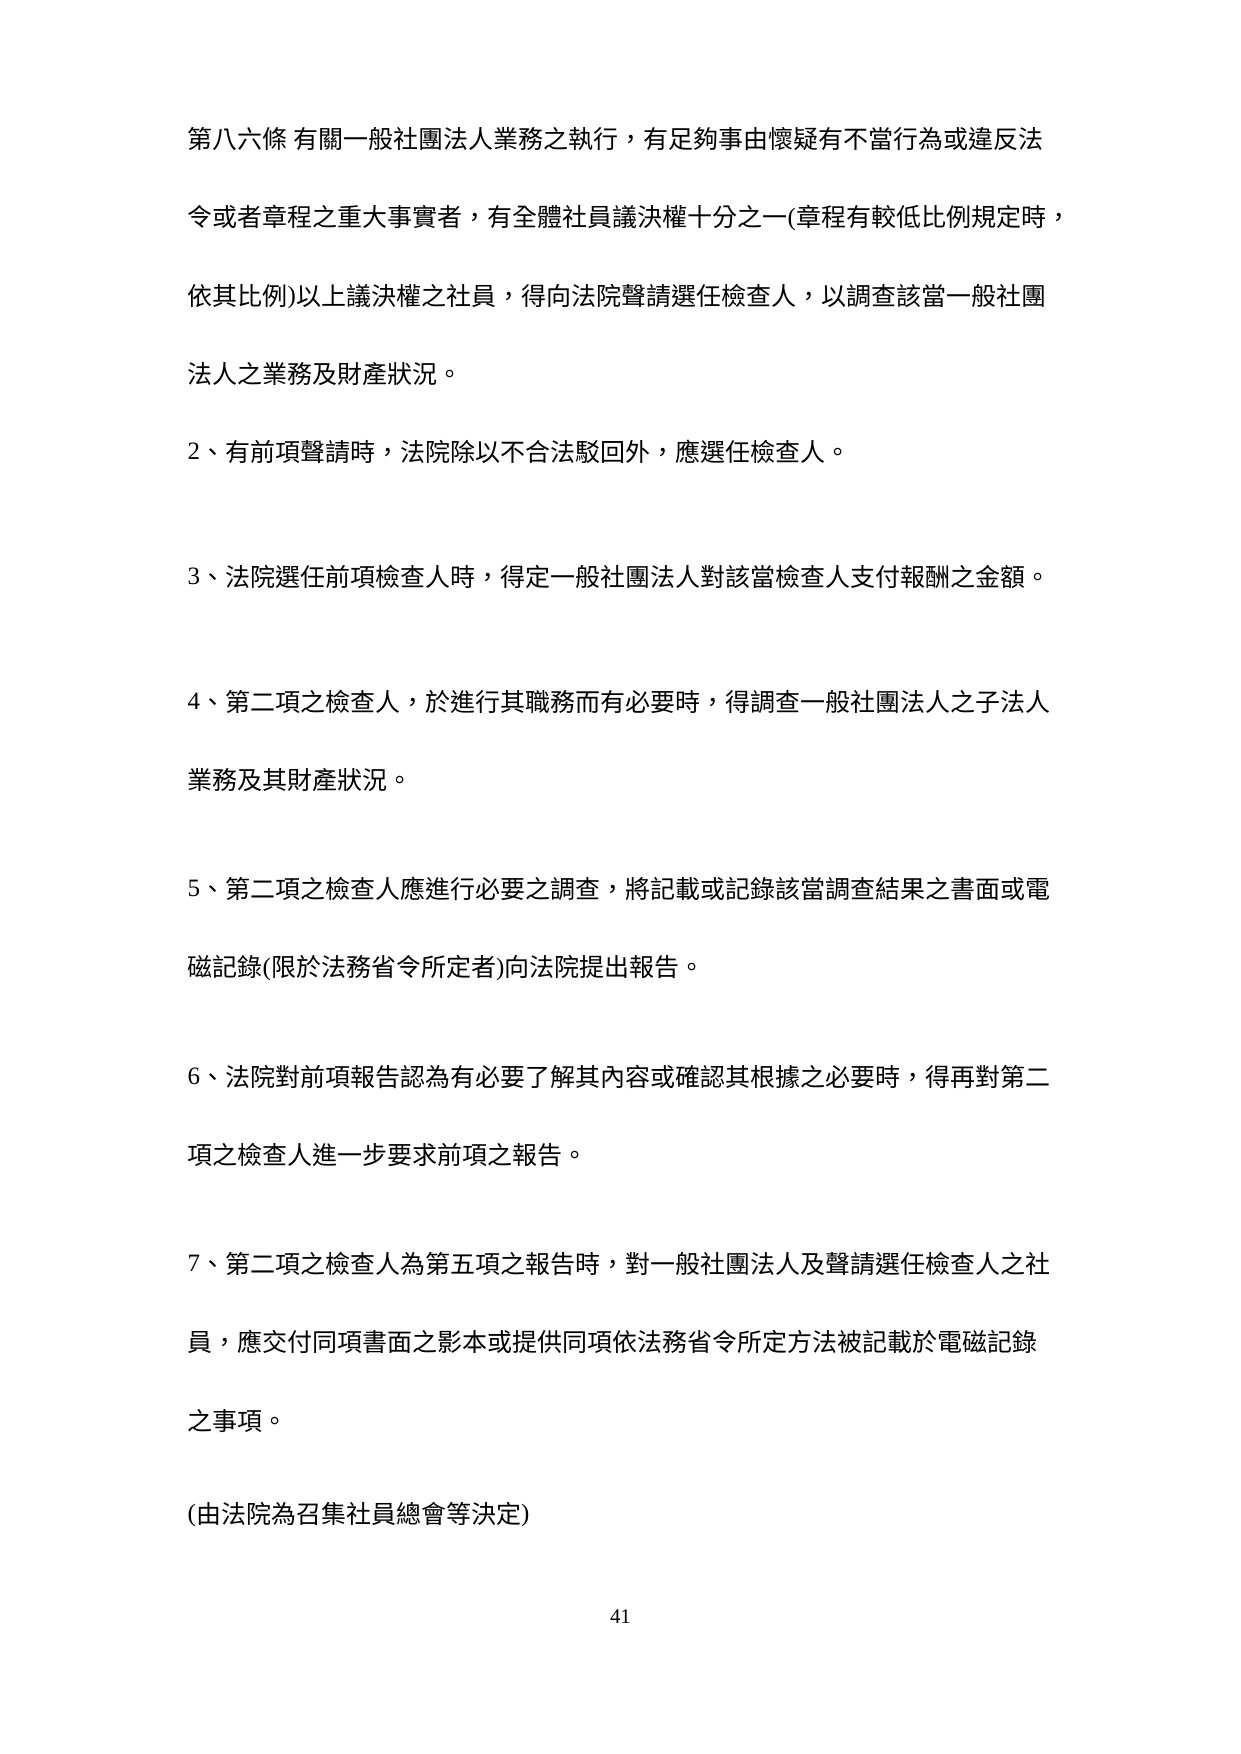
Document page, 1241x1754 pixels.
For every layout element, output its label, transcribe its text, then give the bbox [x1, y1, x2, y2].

text 3、法院選任前項檢查人時，得定一般社團法人對該當檢查人支付報酬之金額。 [187, 534, 1053, 596]
text 4、第二項之檢查人，於進行其職務而有必要時，得調查一般社團法人之子法人業務及其財產狀況。 [187, 659, 1053, 799]
text 5、第二項之檢查人應進行必要之調查，將記載或記錄該當調查結果之書面或電磁記錄(限於法務省令所定者)向法院提出報告。 [187, 846, 1053, 987]
text 6、法院對前項報告認為有必要了解其內容或確認其根據之必要時，得再對第二項之檢查人進一步要求前項之報告。 [187, 1034, 1053, 1174]
text 第八六條 有關一般社團法人業務之執行，有足夠事由懷疑有不當行為或違反法令或者章程之重大事實者，有全體社員議決權十分之一(章程有較低比例規定時，依其比例)以上議決權之社員，得向法院聲請選任檢查人，以調查該當一般社團法人之業務及財產狀況。 [187, 96, 1053, 393]
text (由法院為召集社員總會等決定) [187, 1471, 1053, 1534]
text 2、有前項聲請時，法院除以不合法駁回外，應選任檢查人。 [187, 409, 1053, 471]
text 7、第二項之檢查人為第五項之報告時，對一般社團法人及聲請選任檢查人之社員，應交付同項書面之影本或提供同項依法務省令所定方法被記載於電磁記錄之事項。 [187, 1221, 1053, 1440]
